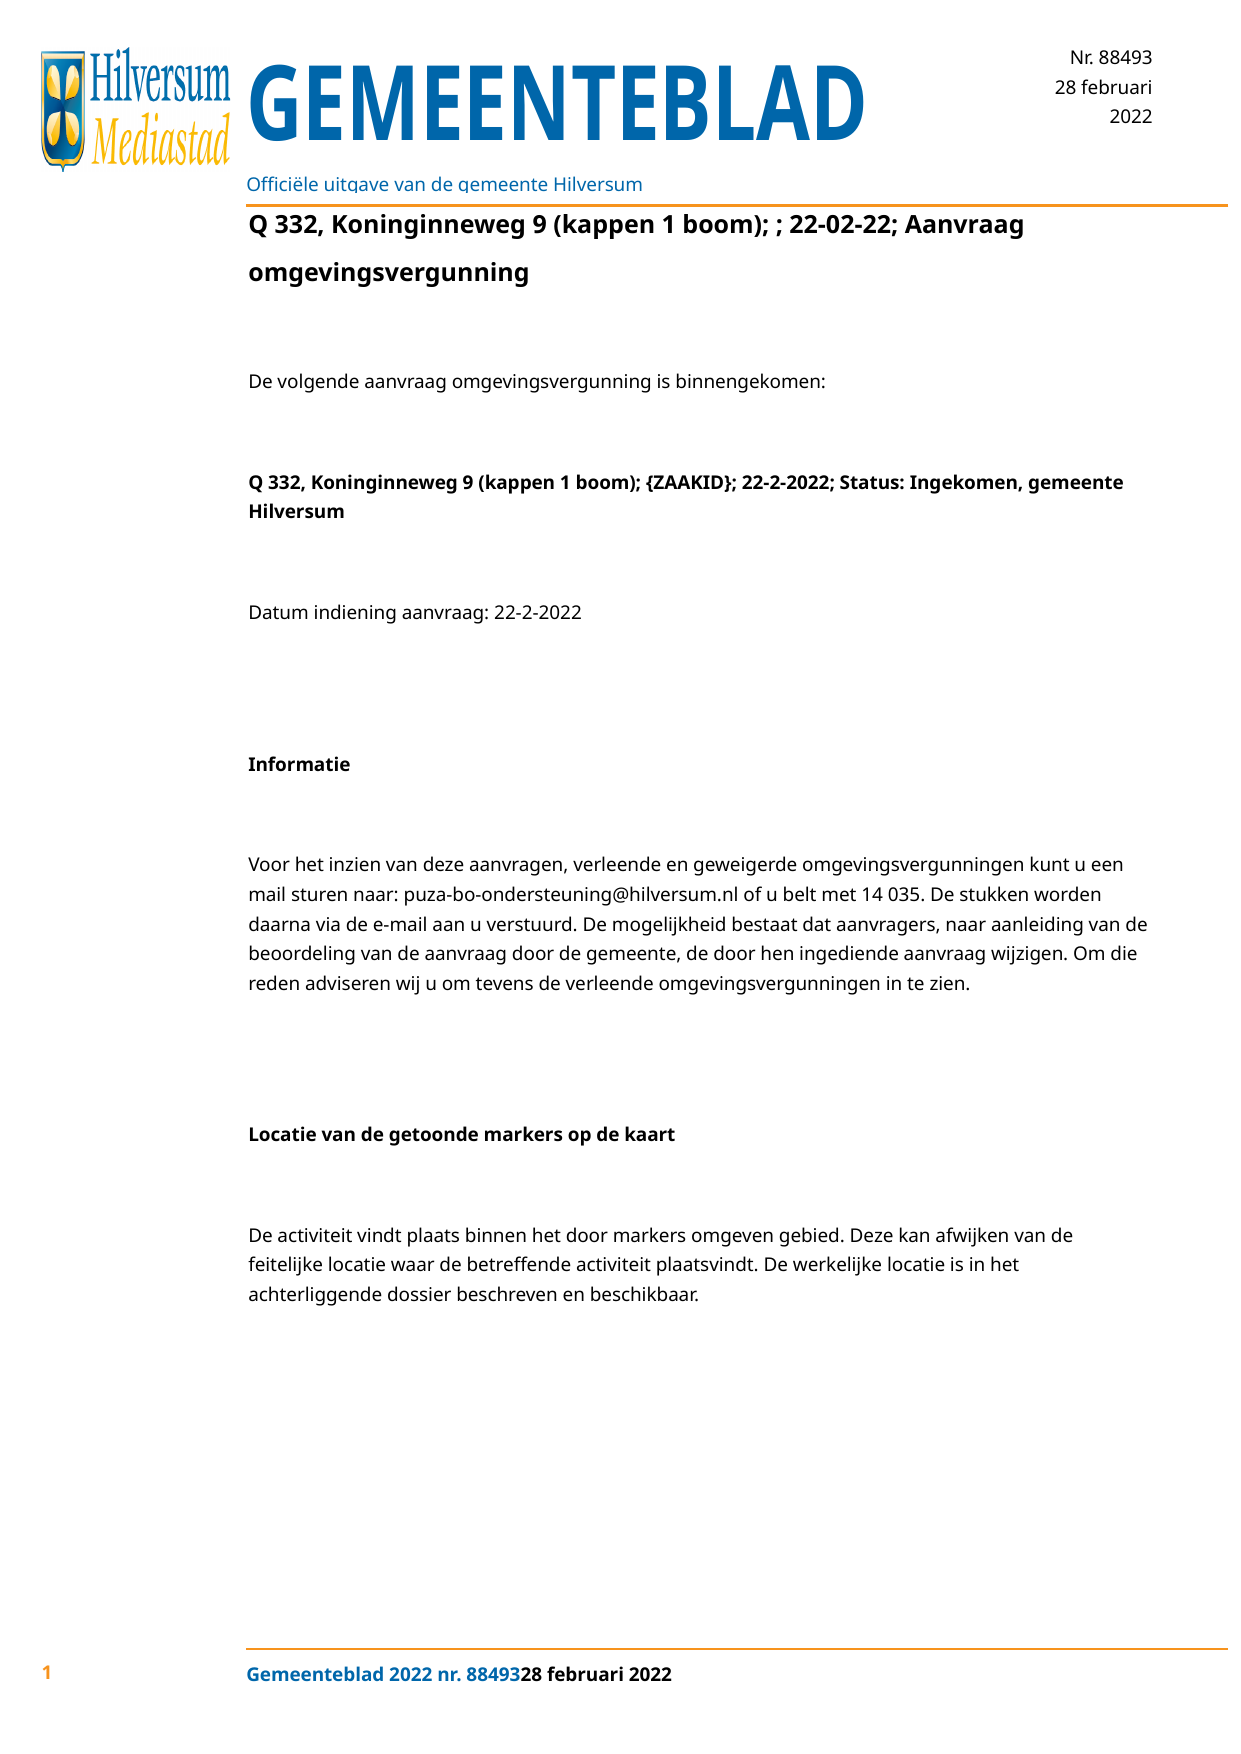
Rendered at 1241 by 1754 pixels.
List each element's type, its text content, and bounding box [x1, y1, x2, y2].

text Datum indiening aanvraag: 22-2-2022 [248, 599, 1152, 625]
text De activiteit vindt plaats binnen het door markers omgeven gebied. Deze kan afwijken van de feitelijke locatie waar de betreffende activiteit plaatsvindt. De werkelijke locatie is in het achterliggende dossier beschreven en beschikbaar. [248, 1222, 1152, 1307]
text Q 332, Koninginneweg 9 (kappen 1 boom); {ZAAKID}; 22-2-2022; Status: Ingekomen, gemeente Hilversum [248, 469, 1152, 524]
text Q 332, Koninginneweg 9 (kappen 1 boom); ; 22-02-22; Aanvraag omgevingsvergunning [248, 207, 1152, 288]
text De volgende aanvraag omgevingsvergunning is binnengekomen: [248, 368, 1152, 394]
text Locatie van de getoonde markers op de kaart [248, 1121, 1152, 1147]
text Voor het inzien van deze aanvragen, verleende en geweigerde omgevingsvergunningen kunt u een mail sturen naar: puza-bo-ondersteuning@hilversum.nl of u belt met 14 035. De stukken worden daarna via de e-mail aan u verstuurd. De mogelijkheid bestaat dat aanvragers, naar aanleiding van de beoordeling van de aanvraag door de gemeente, de door hen ingediende aanvraag wijzigen. Om die reden adviseren wij u om tevens de verleende omgevingsvergunningen in te zien. [248, 852, 1152, 996]
text Informatie [248, 751, 1152, 777]
picture [41, 47, 231, 172]
